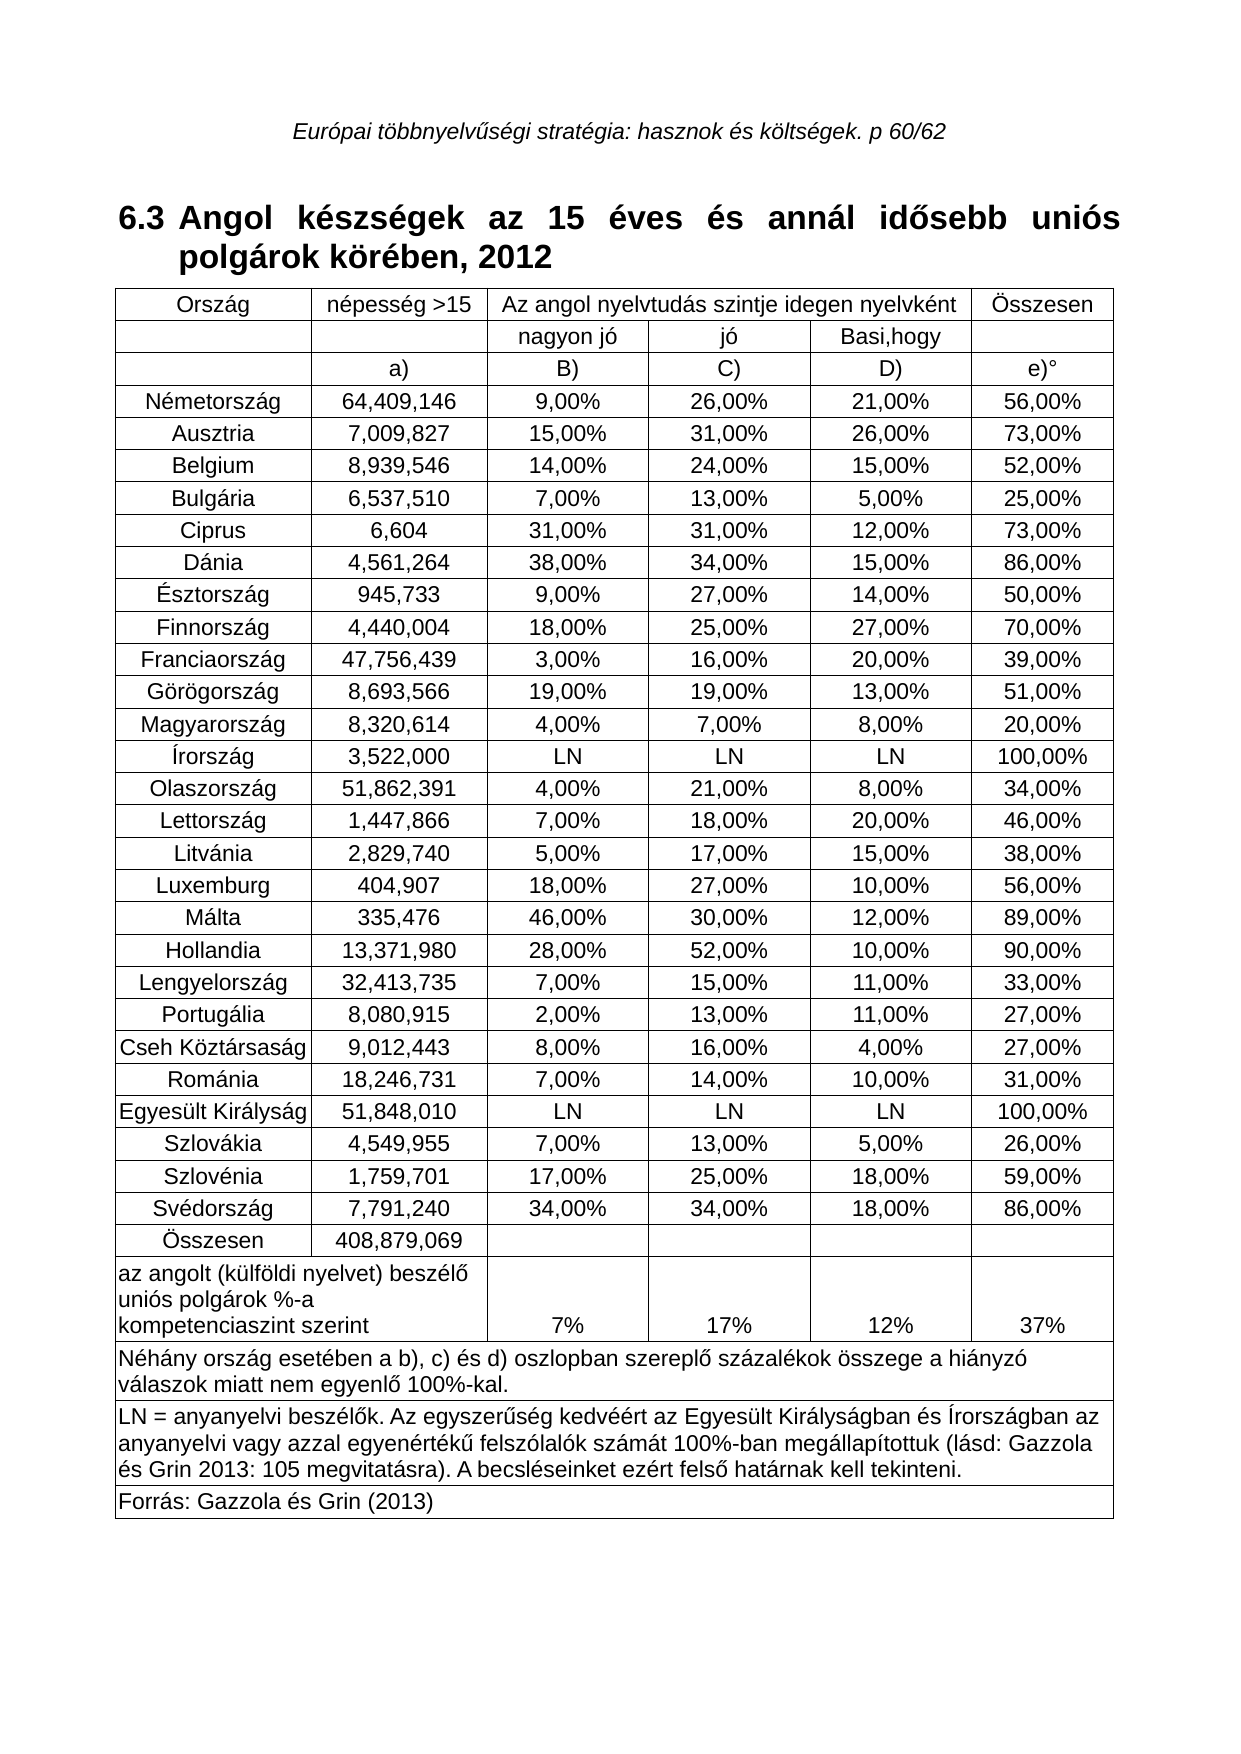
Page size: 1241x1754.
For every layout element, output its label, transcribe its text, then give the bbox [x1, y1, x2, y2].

table_cell Portugália [116, 999, 311, 1030]
table_cell 16,00% [649, 1031, 810, 1063]
table_cell 27,00% [649, 579, 810, 611]
table_cell Basi,hogy [811, 321, 971, 352]
table_cell 21,00% [649, 773, 810, 804]
table_cell 14,00% [488, 450, 648, 481]
table_cell [488, 1225, 648, 1256]
table_cell 24,00% [649, 450, 810, 481]
table_cell Néhány ország esetében a b), c) és d) oszlopban szereplő százalékok összege a hiányzó válaszok miatt nem egyenlő 100%-kal. [116, 1342, 1113, 1400]
table_cell 27,00% [811, 612, 971, 643]
table_cell 31,00% [972, 1064, 1113, 1095]
table_cell 27,00% [649, 870, 810, 901]
table_cell 7 791 240 [312, 1193, 487, 1224]
table_cell Luxemburg [116, 870, 311, 901]
table_cell 46,00% [488, 902, 648, 933]
table_cell jó [649, 321, 810, 352]
table_cell 38,00% [488, 547, 648, 578]
table_cell Lengyelország [116, 967, 311, 998]
table_cell 19,00% [649, 676, 810, 707]
table_cell 4,00% [811, 1031, 971, 1063]
table_cell Németország [116, 386, 311, 417]
table_cell 38,00% [972, 838, 1113, 869]
table_cell 34,00% [488, 1193, 648, 1224]
table_cell 404 907 [312, 870, 487, 901]
table_header népesség >15 [312, 289, 487, 320]
table_cell 1 759 701 [312, 1161, 487, 1192]
table_cell Bulgária [116, 482, 311, 514]
table_cell Olaszország [116, 773, 311, 804]
table_cell 13 371 980 [312, 935, 487, 966]
table_cell Hollandia [116, 935, 311, 966]
table_cell 12,00% [811, 902, 971, 933]
table_cell Franciaország [116, 644, 311, 675]
table_cell nagyon jó [488, 321, 648, 352]
table_cell 32 413 735 [312, 967, 487, 998]
table_cell LN [649, 741, 810, 772]
table_cell 6 537 510 [312, 482, 487, 514]
table_cell 7,00% [488, 805, 648, 837]
table_cell Forrás: Gazzola és Grin (2013) [116, 1486, 1113, 1517]
table_cell 34,00% [972, 773, 1113, 804]
table_cell 8,00% [811, 709, 971, 740]
table_cell a) [312, 353, 487, 384]
table_cell 7 009 827 [312, 418, 487, 449]
table_cell [811, 1225, 971, 1256]
table_cell 51 862 391 [312, 773, 487, 804]
table_cell 4 440 004 [312, 612, 487, 643]
table_cell 33,00% [972, 967, 1113, 998]
table_cell Svédország [116, 1193, 311, 1224]
table_cell Görögország [116, 676, 311, 707]
table_cell 25,00% [649, 612, 810, 643]
table_cell 3 522 000 [312, 741, 487, 772]
table_cell 9 012 443 [312, 1031, 487, 1063]
table_cell Szlovénia [116, 1161, 311, 1192]
table_cell [972, 1225, 1113, 1256]
table_cell D) [811, 353, 971, 384]
table_header Az angol nyelvtudás szintje idegen nyelvként [488, 289, 971, 320]
table_cell 26,00% [972, 1128, 1113, 1159]
table_cell 8 320 614 [312, 709, 487, 740]
table_cell 14,00% [811, 579, 971, 611]
table_cell 10,00% [811, 870, 971, 901]
table_header Összesen [972, 289, 1113, 320]
table_cell [312, 321, 487, 352]
table_cell 408 879 069 [312, 1225, 487, 1256]
table_cell 34,00% [649, 547, 810, 578]
table_cell Magyarország [116, 709, 311, 740]
table_cell e)° [972, 353, 1113, 384]
table_cell Ciprus [116, 515, 311, 546]
table_cell Belgium [116, 450, 311, 481]
table_cell 7,00% [488, 967, 648, 998]
table_cell 7,00% [649, 709, 810, 740]
table_cell 19,00% [488, 676, 648, 707]
table_cell 2,00% [488, 999, 648, 1030]
table_cell 7,00% [488, 1128, 648, 1159]
table_cell 17,00% [649, 838, 810, 869]
table_cell 64 409 146 [312, 386, 487, 417]
table_cell 90,00% [972, 935, 1113, 966]
table_cell 5,00% [811, 1128, 971, 1159]
table_cell 89,00% [972, 902, 1113, 933]
table_cell Cseh Köztársaság [116, 1031, 311, 1063]
table_cell Összesen [116, 1225, 311, 1256]
table_cell 1 447 866 [312, 805, 487, 837]
table_cell 26,00% [811, 418, 971, 449]
table_cell [116, 321, 311, 352]
table_cell LN [488, 1096, 648, 1127]
table_cell 50,00% [972, 579, 1113, 611]
table_cell 2 829 740 [312, 838, 487, 869]
table_cell 73,00% [972, 515, 1113, 546]
table_cell LN = anyanyelvi beszélők. Az egyszerűség kedvéért az Egyesült Királyságban és Írországban az anyanyelvi vagy azzal egyenértékű felszólalók számát 100%-ban megállapítottuk (lásd: Gazzola és Grin 2013: 105 megvitatásra). A becsléseinket ezért felső határnak kell tekinteni. [116, 1401, 1113, 1485]
table_cell 20,00% [811, 644, 971, 675]
table_cell 13,00% [649, 999, 810, 1030]
table_cell 13,00% [649, 482, 810, 514]
table_cell 51 848 010 [312, 1096, 487, 1127]
table_cell 20,00% [972, 709, 1113, 740]
table_cell Egyesült Királyság [116, 1096, 311, 1127]
table_cell 31,00% [488, 515, 648, 546]
table_cell LN [811, 741, 971, 772]
table_cell 86,00% [972, 547, 1113, 578]
table_cell 20,00% [811, 805, 971, 837]
table_cell 10,00% [811, 935, 971, 966]
table_cell 335 476 [312, 902, 487, 933]
table_cell Ausztria [116, 418, 311, 449]
table_cell Dánia [116, 547, 311, 578]
table_cell 11,00% [811, 967, 971, 998]
table_cell 56,00% [972, 386, 1113, 417]
table_cell 5,00% [488, 838, 648, 869]
table_cell Lettország [116, 805, 311, 837]
table_cell 34,00% [649, 1193, 810, 1224]
table_cell 27,00% [972, 999, 1113, 1030]
table_cell 4,00% [488, 773, 648, 804]
table_cell 17,00% [488, 1161, 648, 1192]
table_cell 13,00% [649, 1128, 810, 1159]
table_cell 15,00% [649, 967, 810, 998]
table_cell 12% [811, 1257, 971, 1341]
table_cell 15,00% [488, 418, 648, 449]
table_cell 10,00% [811, 1064, 971, 1095]
table_cell [972, 321, 1113, 352]
table_cell B) [488, 353, 648, 384]
table_cell 18 246 731 [312, 1064, 487, 1095]
table_cell 12,00% [811, 515, 971, 546]
table_cell 26,00% [649, 386, 810, 417]
table_cell 18,00% [811, 1161, 971, 1192]
table_cell 70,00% [972, 612, 1113, 643]
table_cell 86,00% [972, 1193, 1113, 1224]
table_cell 13,00% [811, 676, 971, 707]
table_cell C) [649, 353, 810, 384]
table_cell 27,00% [972, 1031, 1113, 1063]
table_cell [116, 353, 311, 384]
table_cell Észtország [116, 579, 311, 611]
table_cell az angolt (külföldi nyelvet) beszélő uniós polgárok %-a kompetenciaszint szerint [116, 1257, 487, 1341]
table_cell 3,00% [488, 644, 648, 675]
table_cell 52,00% [649, 935, 810, 966]
table_cell 73,00% [972, 418, 1113, 449]
table_cell 100,00% [972, 1096, 1113, 1127]
table_header Ország [116, 289, 311, 320]
table_cell 16,00% [649, 644, 810, 675]
table_cell 14,00% [649, 1064, 810, 1095]
table_cell 6 604 [312, 515, 487, 546]
table_cell LN [488, 741, 648, 772]
table_cell 37% [972, 1257, 1113, 1341]
table_cell 18,00% [811, 1193, 971, 1224]
table_cell 8 080 915 [312, 999, 487, 1030]
table_cell Szlovákia [116, 1128, 311, 1159]
table_cell 31,00% [649, 418, 810, 449]
table_cell 100,00% [972, 741, 1113, 772]
table_cell 9,00% [488, 579, 648, 611]
table_cell 15,00% [811, 450, 971, 481]
table_cell [649, 1225, 810, 1256]
table_cell 4 561 264 [312, 547, 487, 578]
table_cell 4 549 955 [312, 1128, 487, 1159]
table_cell 15,00% [811, 547, 971, 578]
table_cell 51,00% [972, 676, 1113, 707]
table_cell 18,00% [488, 870, 648, 901]
table_cell 46,00% [972, 805, 1113, 837]
table_cell 7% [488, 1257, 648, 1341]
table_cell 30,00% [649, 902, 810, 933]
table_cell 31,00% [649, 515, 810, 546]
table_cell 28,00% [488, 935, 648, 966]
table_cell 5,00% [811, 482, 971, 514]
table_cell Málta [116, 902, 311, 933]
table_cell Románia [116, 1064, 311, 1095]
table_cell 8 693 566 [312, 676, 487, 707]
subtitle Angol készségek az 15 éves és annál idősebb uniós polgárok körében, 2012 [118, 198, 1122, 275]
table_cell 25,00% [972, 482, 1113, 514]
table_cell 8,00% [488, 1031, 648, 1063]
table_cell 7,00% [488, 1064, 648, 1095]
table_cell 25,00% [649, 1161, 810, 1192]
table_cell 7,00% [488, 482, 648, 514]
table_cell LN [811, 1096, 971, 1127]
table_cell 8,00% [811, 773, 971, 804]
table_cell 945 733 [312, 579, 487, 611]
table_cell LN [649, 1096, 810, 1127]
table_cell 18,00% [649, 805, 810, 837]
table_cell 4,00% [488, 709, 648, 740]
table_cell 9,00% [488, 386, 648, 417]
table_cell 17% [649, 1257, 810, 1341]
table_cell 56,00% [972, 870, 1113, 901]
table_cell 52,00% [972, 450, 1113, 481]
table_cell 15,00% [811, 838, 971, 869]
table_cell 21,00% [811, 386, 971, 417]
table_cell 11,00% [811, 999, 971, 1030]
table_cell 39,00% [972, 644, 1113, 675]
table_cell 18,00% [488, 612, 648, 643]
table_cell 47 756 439 [312, 644, 487, 675]
table_cell Írország [116, 741, 311, 772]
table_cell Finnország [116, 612, 311, 643]
table_cell 59,00% [972, 1161, 1113, 1192]
table_cell 8 939 546 [312, 450, 487, 481]
table_cell Litvánia [116, 838, 311, 869]
